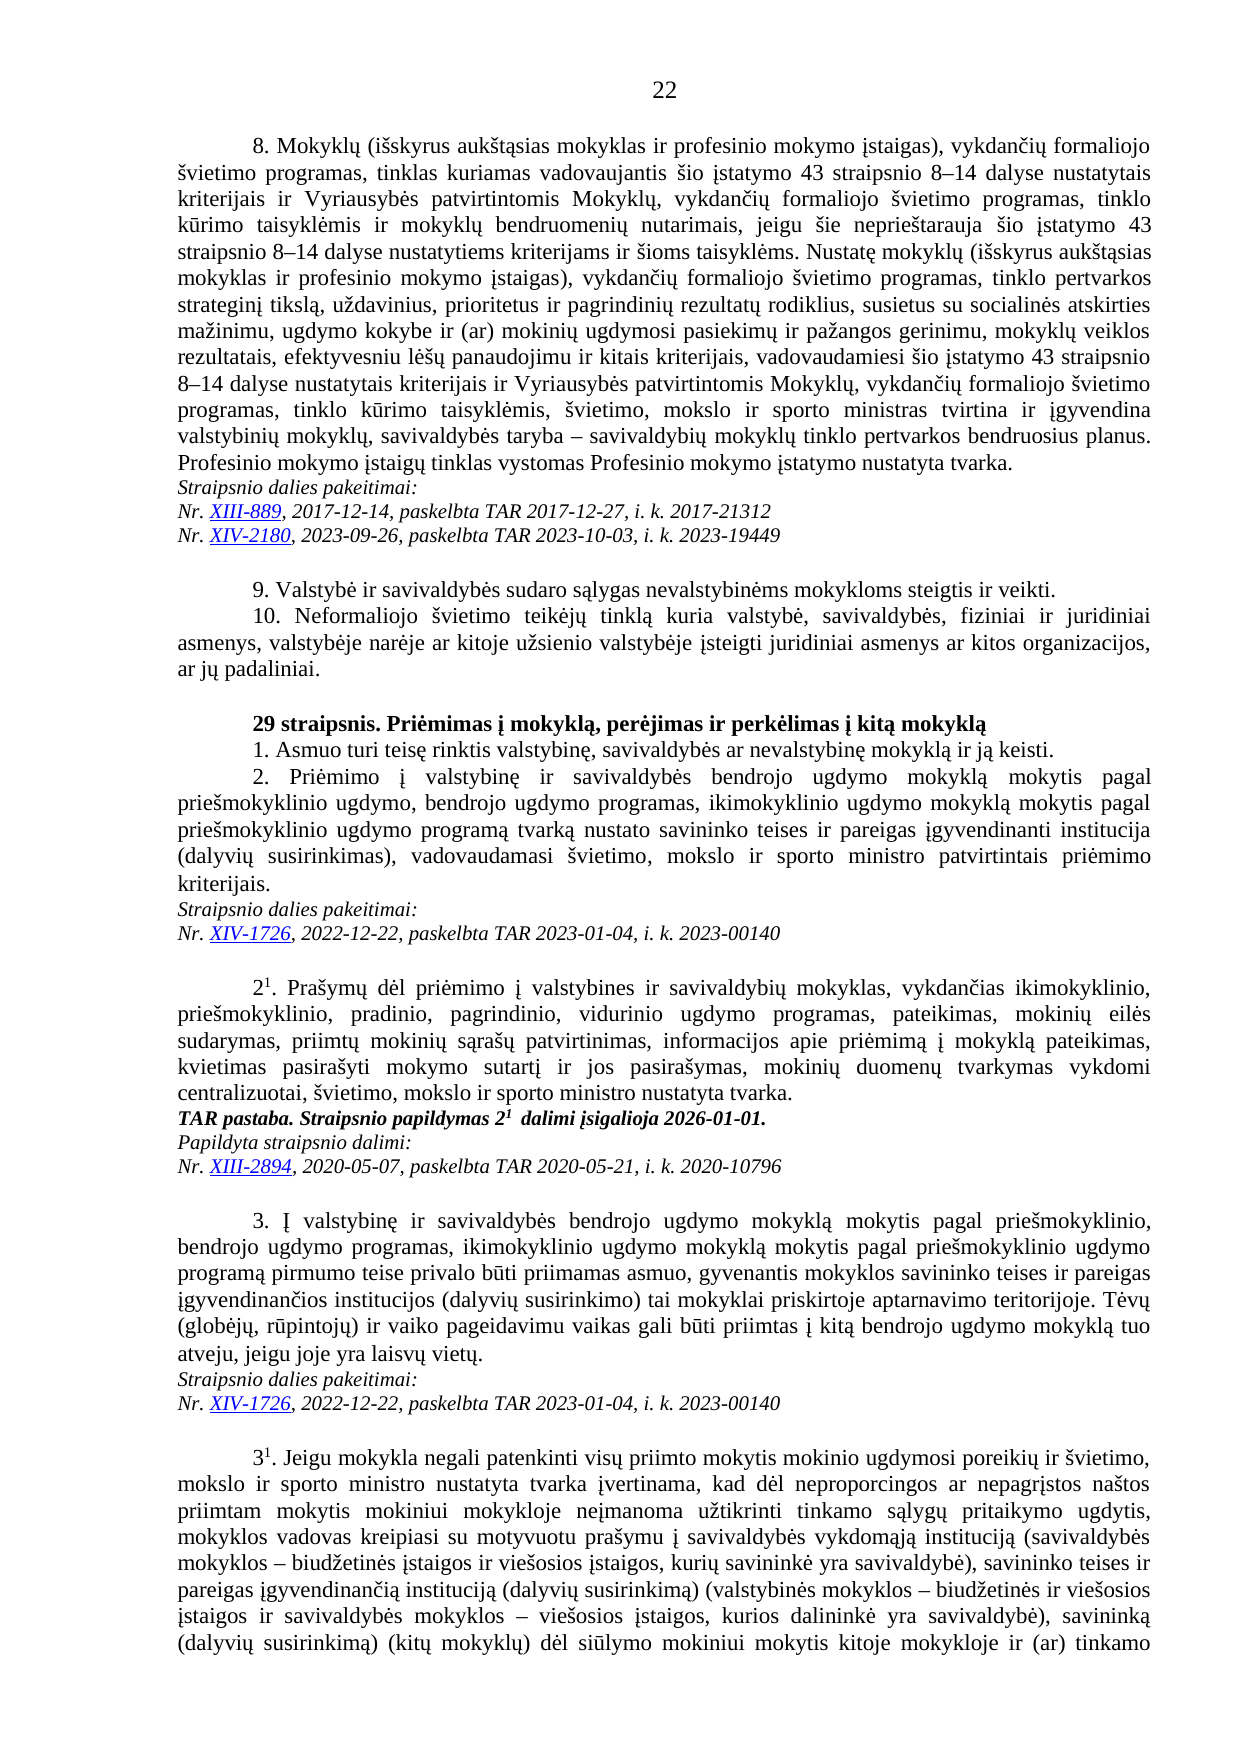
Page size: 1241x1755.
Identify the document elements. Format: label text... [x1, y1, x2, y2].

text Nr. XIII-889, 2017-12-14, paskelbta TAR 2017-12-27, i. k. 2017-21312 [177, 499, 1152, 523]
text Nr. XIV-2180, 2023-09-26, paskelbta TAR 2023-10-03, i. k. 2023-19449 [177, 523, 1152, 547]
text Nr. XIII-2894, 2020-05-07, paskelbta TAR 2020-05-21, i. k. 2020-10796 [177, 1154, 1152, 1178]
text Nr. XIV-1726, 2022-12-22, paskelbta TAR 2023-01-04, i. k. 2023-00140 [177, 921, 1152, 945]
text 31. Jeigu mokykla negali patenkinti visų priimto mokytis mokinio ugdymosi poreikių ir švietimo, mokslo ir sporto ministro nustatyta tvarka įvertinama, kad dėl neproporcingos ar nepagrįstos naštos priimtam mokytis mokiniui mokykloje neįmanoma užtikrinti tinkamo sąlygų pritaikymo ugdytis, mokyklos vadovas kreipiasi su motyvuotu prašymu į savivaldybės vykdomąją instituciją (savivaldybės mokyklos – biudžetinės įstaigos ir viešosios įstaigos, kurių savininkė yra savivaldybė), savininko teises ir pareigas įgyvendinančią instituciją (dalyvių susirinkimą) (valstybinės mokyklos – biudžetinės ir viešosios įstaigos ir savivaldybės mokyklos – viešosios įstaigos, kurios dalininkė yra savivaldybė), savininką (dalyvių susirinkimą) (kitų mokyklų) dėl siūlymo mokiniui mokytis kitoje mokykloje ir (ar) tinkamo [177, 1444, 1152, 1655]
text Nr. XIV-1726, 2022-12-22, paskelbta TAR 2023-01-04, i. k. 2023-00140 [177, 1391, 1152, 1415]
text Straipsnio dalies pakeitimai: [177, 897, 1152, 921]
text Straipsnio dalies pakeitimai: [177, 1367, 1152, 1391]
text Papildyta straipsnio dalimi: [177, 1130, 1152, 1154]
text 8. Mokyklų (išskyrus aukštąsias mokyklas ir profesinio mokymo įstaigas), vykdančių formaliojo švietimo programas, tinklas kuriamas vadovaujantis šio įstatymo 43 straipsnio 8–14 dalyse nustatytais kriterijais ir Vyriausybės patvirtintomis Mokyklų, vykdančių formaliojo švietimo programas, tinklo kūrimo taisyklėmis ir mokyklų bendruomenių nutarimais, jeigu šie neprieštarauja šio įstatymo 43 straipsnio 8–14 dalyse nustatytiems kriterijams ir šioms taisyklėms. Nustatę mokyklų (išskyrus aukštąsias mokyklas ir profesinio mokymo įstaigas), vykdančių formaliojo švietimo programas, tinklo pertvarkos strateginį tikslą, uždavinius, prioritetus ir pagrindinių rezultatų rodiklius, susietus su socialinės atskirties mažinimu, ugdymo kokybe ir (ar) mokinių ugdymosi pasiekimų ir pažangos gerinimu, mokyklų veiklos rezultatais, efektyvesniu lėšų panaudojimu ir kitais kriterijais, vadovaudamiesi šio įstatymo 43 straipsnio 8–14 dalyse nustatytais kriterijais ir Vyriausybės patvirtintomis Mokyklų, vykdančių formaliojo švietimo programas, tinklo kūrimo taisyklėmis, švietimo, mokslo ir sporto ministras tvirtina ir įgyvendina valstybinių mokyklų, savivaldybės taryba – savivaldybių mokyklų tinklo pertvarkos bendruosius planus. Profesinio mokymo įstaigų tinklas vystomas Profesinio mokymo įstatymo nustatyta tvarka. [177, 132, 1152, 475]
text TAR pastaba. Straipsnio papildymas 21 dalimi įsigalioja 2026-01-01. [177, 1106, 1152, 1130]
text Straipsnio dalies pakeitimai: [177, 475, 1152, 499]
text 3. Į valstybinę ir savivaldybės bendrojo ugdymo mokyklą mokytis pagal priešmokyklinio, bendrojo ugdymo programas, ikimokyklinio ugdymo mokyklą mokytis pagal priešmokyklinio ugdymo programą pirmumo teise privalo būti priimamas asmuo, gyvenantis mokyklos savininko teises ir pareigas įgyvendinančios institucijos (dalyvių susirinkimo) tai mokyklai priskirtoje aptarnavimo teritorijoje. Tėvų (globėjų, rūpintojų) ir vaiko pageidavimu vaikas gali būti priimtas į kitą bendrojo ugdymo mokyklą tuo atveju, jeigu joje yra laisvų vietų. [177, 1207, 1152, 1367]
text 10. Neformaliojo švietimo teikėjų tinklą kuria valstybė, savivaldybės, fiziniai ir juridiniai asmenys, valstybėje narėje ar kitoje užsienio valstybėje įsteigti juridiniai asmenys ar kitos organizacijos, ar jų padaliniai. [177, 602, 1152, 681]
text 1. Asmuo turi teisę rinktis valstybinę, savivaldybės ar nevalstybinę mokyklą ir ją keisti. [177, 737, 1152, 763]
text 21. Prašymų dėl priėmimo į valstybines ir savivaldybių mokyklas, vykdančias ikimokyklinio, priešmokyklinio, pradinio, pagrindinio, vidurinio ugdymo programas, pateikimas, mokinių eilės sudarymas, priimtų mokinių sąrašų patvirtinimas, informacijos apie priėmimą į mokyklą pateikimas, kvietimas pasirašyti mokymo sutartį ir jos pasirašymas, mokinių duomenų tvarkymas vykdomi centralizuotai, švietimo, mokslo ir sporto ministro nustatyta tvarka. [177, 974, 1152, 1106]
text 29 straipsnis. Priėmimas į mokyklą, perėjimas ir perkėlimas į kitą mokyklą [177, 710, 1152, 737]
text 2. Priėmimo į valstybinę ir savivaldybės bendrojo ugdymo mokyklą mokytis pagal priešmokyklinio ugdymo, bendrojo ugdymo programas, ikimokyklinio ugdymo mokyklą mokytis pagal priešmokyklinio ugdymo programą tvarką nustato savininko teises ir pareigas įgyvendinanti institucija (dalyvių susirinkimas), vadovaudamasi švietimo, mokslo ir sporto ministro patvirtintais priėmimo kriterijais. [177, 763, 1152, 897]
text 9. Valstybė ir savivaldybės sudaro sąlygas nevalstybinėms mokykloms steigtis ir veikti. [177, 576, 1152, 602]
